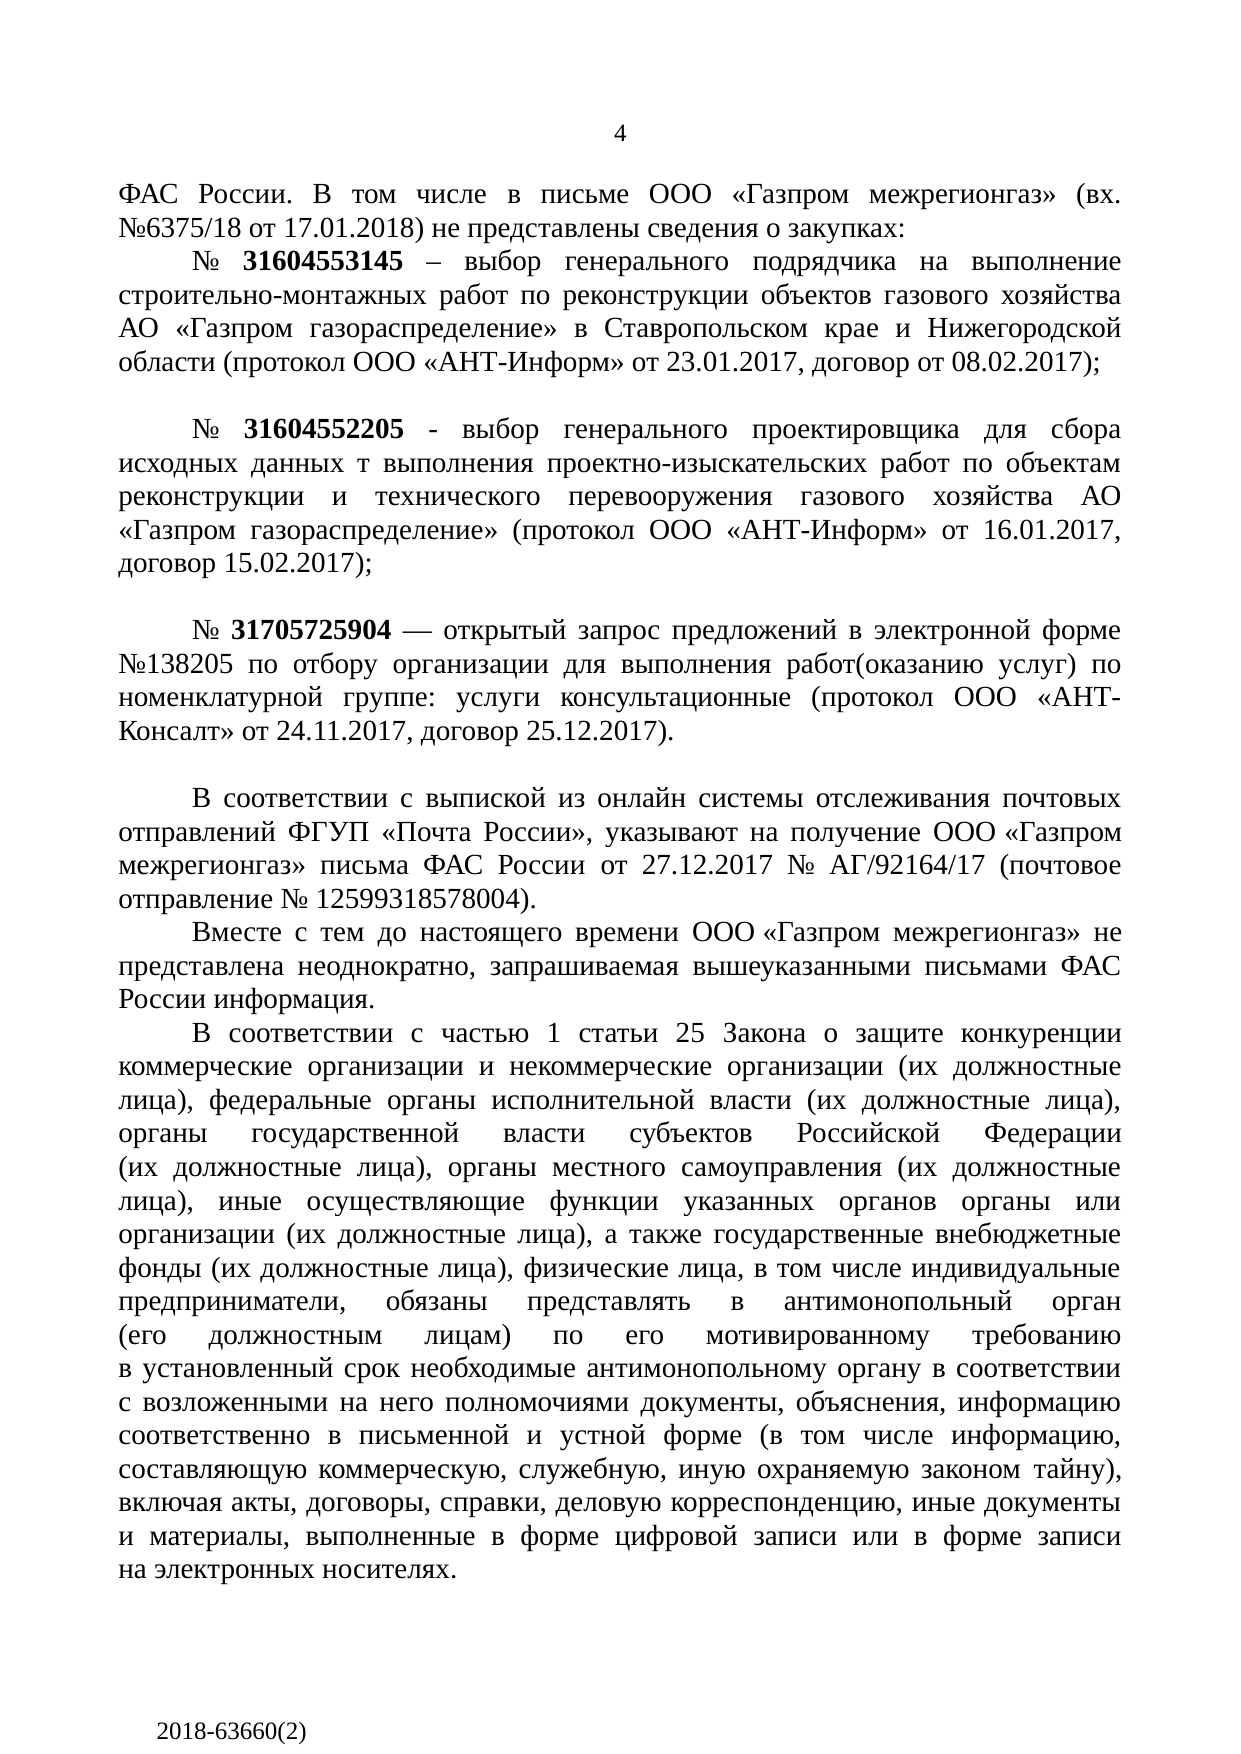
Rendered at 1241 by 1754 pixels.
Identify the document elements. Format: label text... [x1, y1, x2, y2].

text В соответствии с выпиской из онлайн системы отслеживания почтовых отправлений ФГУП «Почта России», указывают на получение ООО «Газпром межрегионгаз» письма ФАС России от 27.12.2017 № АГ/92164/17 (почтовое отправление № 12599318578004). [118, 780, 1122, 914]
text № 31604552205 - выбор генерального проектировщика для сбора исходных данных т выполнения проектно-изыскательских работ по объектам реконструкции и технического перевооружения газового хозяйства АО «Газпром газораспределение» (протокол ООО «АНТ-Информ» от 16.01.2017, договор 15.02.2017); [118, 411, 1122, 579]
text № 31604553145 – выбор генерального подрядчика на выполнение строительно-монтажных работ по реконструкции объектов газового хозяйства АО «Газпром газораспределение» в Ставропольском крае и Нижегородской области (протокол ООО «АНТ-Информ» от 23.01.2017, договор от 08.02.2017); [118, 243, 1122, 378]
text ФАС России. В том числе в письме ООО «Газпром межрегионгаз» (вх. №6375/18 от 17.01.2018) не представлены сведения о закупках: [118, 176, 1122, 243]
text В соответствии с частью 1 статьи 25 Закона о защите конкуренции коммерческие организации и некоммерческие организации (их должностные лица), федеральные органы исполнительной власти (их должностные лица), органы государственной власти субъектов Российской Федерации (их должностные лица), органы местного самоуправления (их должностные лица), иные осуществляющие функции указанных органов органы или организации (их должностные лица), а также государственные внебюджетные фонды (их должностные лица), физические лица, в том числе индивидуальные предприниматели, обязаны представлять в антимонопольный орган (его должностным лицам) по его мотивированному требованию в установленный срок необходимые антимонопольному органу в соответствии с возложенными на него полномочиями документы, объяснения, информацию соответственно в письменной и устной форме (в том числе информацию, составляющую коммерческую, служебную, иную охраняемую законом тайну), включая акты, договоры, справки, деловую корреспонденцию, иные документы и материалы, выполненные в форме цифровой записи или в форме записи на электронных носителях. [118, 1015, 1122, 1585]
text № 31705725904 — открытый запрос предложений в электронной форме №138205 по отбору организации для выполнения работ(оказанию услуг) по номенклатурной группе: услуги консультационные (протокол ООО «АНТ-Консалт» от 24.11.2017, договор 25.12.2017). [118, 612, 1122, 747]
text Вместе с тем до настоящего времени ООО «Газпром межрегионгаз» не представлена неоднократно, запрашиваемая вышеуказанными письмами ФАС России информация. [118, 914, 1122, 1015]
